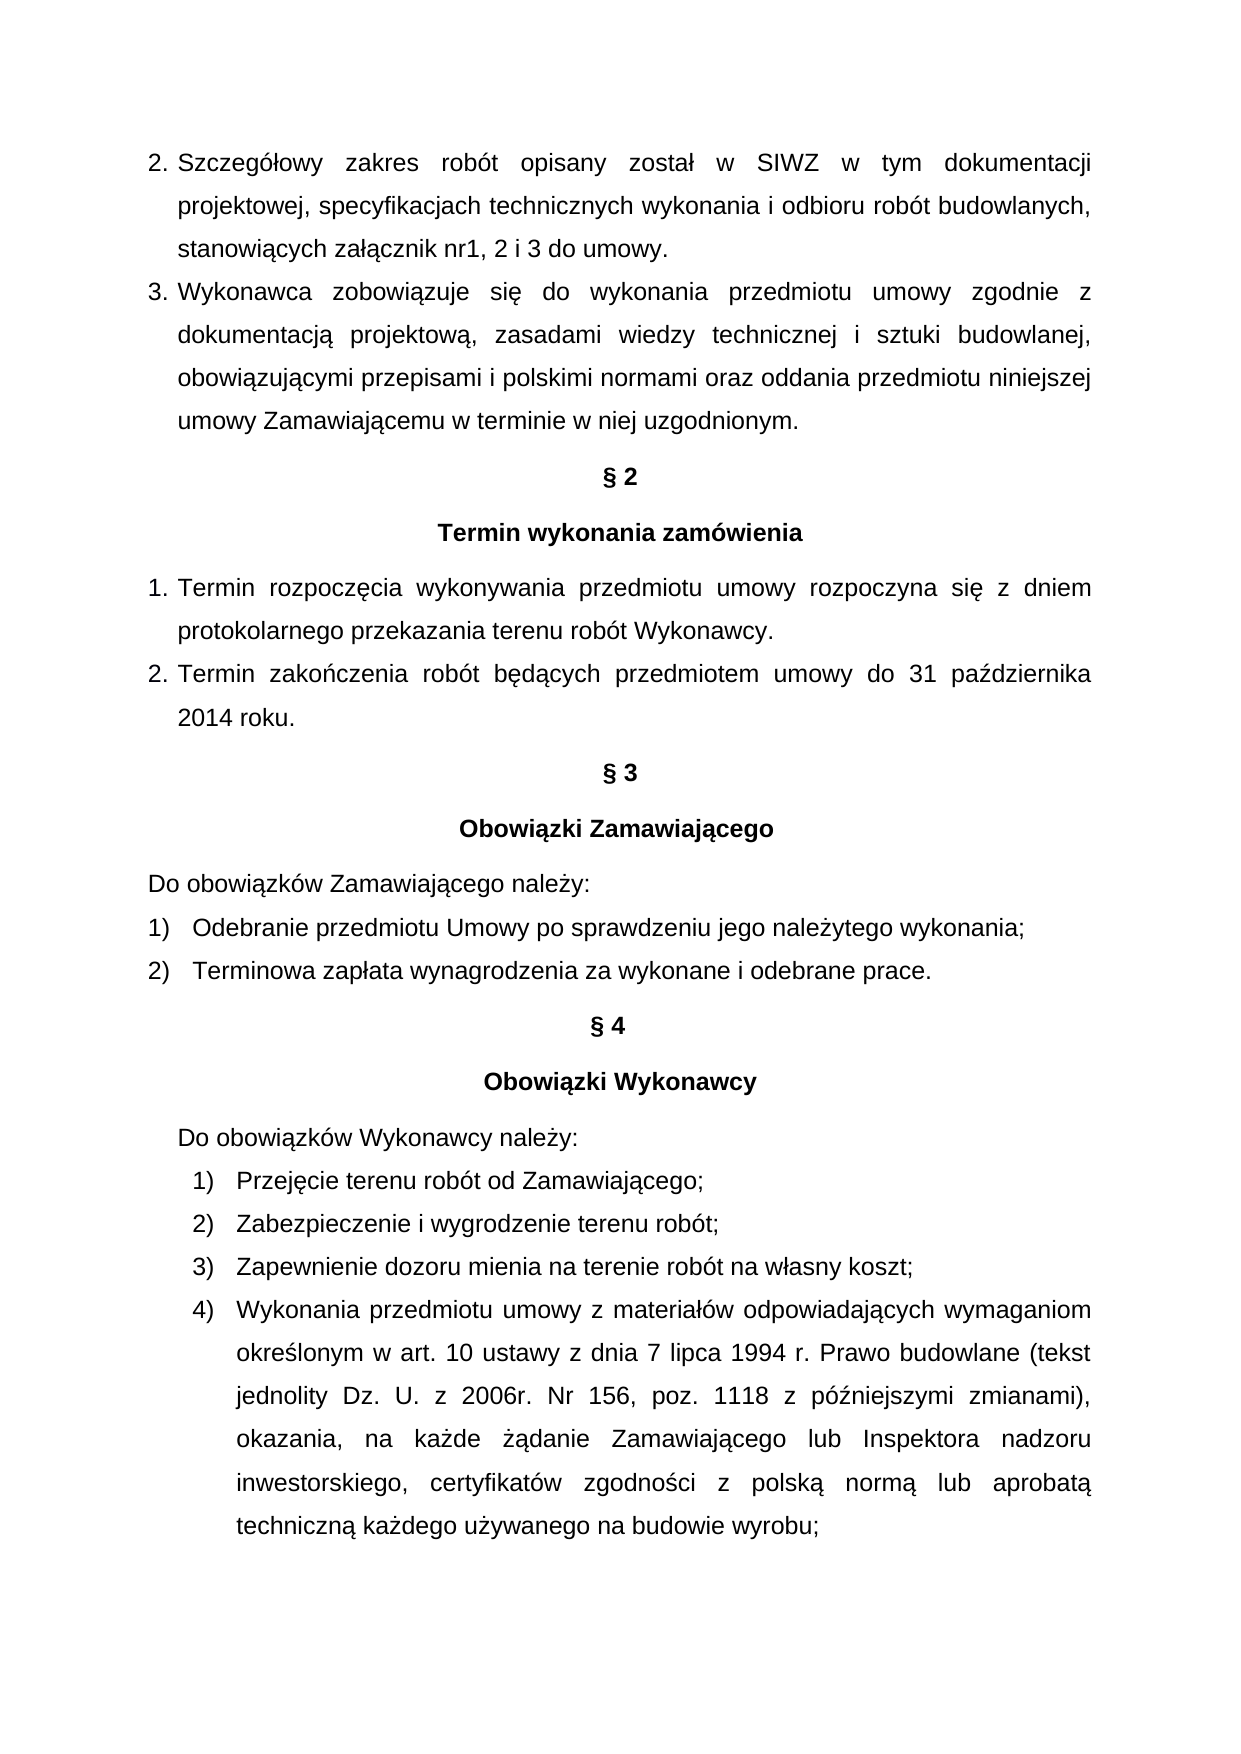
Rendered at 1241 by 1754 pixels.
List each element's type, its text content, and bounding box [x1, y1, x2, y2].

list Zabezpieczenie i wygrodzenie terenu robót; [192, 1209, 1093, 1238]
list Wykonawca zobowiązuje się do wykonania przedmiotu umowy zgodnie z dokumentacją projektową, zasadami wiedzy technicznej i sztuki budowlanej, obowiązującymi przepisami i polskimi normami oraz oddania przedmiotu niniejszej umowy Zamawiającemu w terminie w niej uzgodnionym. [148, 277, 1093, 435]
list Odebranie przedmiotu Umowy po sprawdzeniu jego należytego wykonania; [148, 913, 1093, 941]
text § 3 [148, 758, 1093, 787]
list Terminowa zapłata wynagrodzenia za wykonane i odebrane prace. [148, 956, 1093, 984]
list Termin rozpoczęcia wykonywania przedmiotu umowy rozpoczyna się z dniem protokolarnego przekazania terenu robót Wykonawcy. [148, 573, 1093, 645]
text Obowiązki Zamawiającego [148, 814, 1093, 843]
text Termin wykonania zamówienia [148, 518, 1093, 546]
list Szczegółowy zakres robót opisany został w SIWZ w tym dokumentacji projektowej, specyfikacjach technicznych wykonania i odbioru robót budowlanych, stanowiących załącznik nr1, 2 i 3 do umowy. [148, 148, 1093, 263]
list Do obowiązków Wykonawcy należy: [148, 1123, 1093, 1151]
list Termin zakończenia robót będących przedmiotem umowy do 31 października 2014 roku. [148, 659, 1093, 731]
list Wykonania przedmiotu umowy z materiałów odpowiadających wymaganiom określonym w art. 10 ustawy z dnia 7 lipca 1994 r. Prawo budowlane (tekst jednolity Dz. U. z 2006r. Nr 156, poz. 1118 z późniejszymi zmianami), okazania, na każde żądanie Zamawiającego lub Inspektora nadzoru inwestorskiego, certyfikatów zgodności z polską normą lub aprobatą techniczną każdego używanego na budowie wyrobu; [192, 1295, 1093, 1539]
list Zapewnienie dozoru mienia na terenie robót na własny koszt; [192, 1252, 1093, 1281]
text § 2 [148, 462, 1093, 491]
list Przejęcie terenu robót od Zamawiającego; [192, 1166, 1093, 1194]
text § 4 [223, 1011, 1093, 1040]
text Do obowiązków Zamawiającego należy: [148, 869, 1093, 898]
text Obowiązki Wykonawcy [148, 1067, 1093, 1096]
